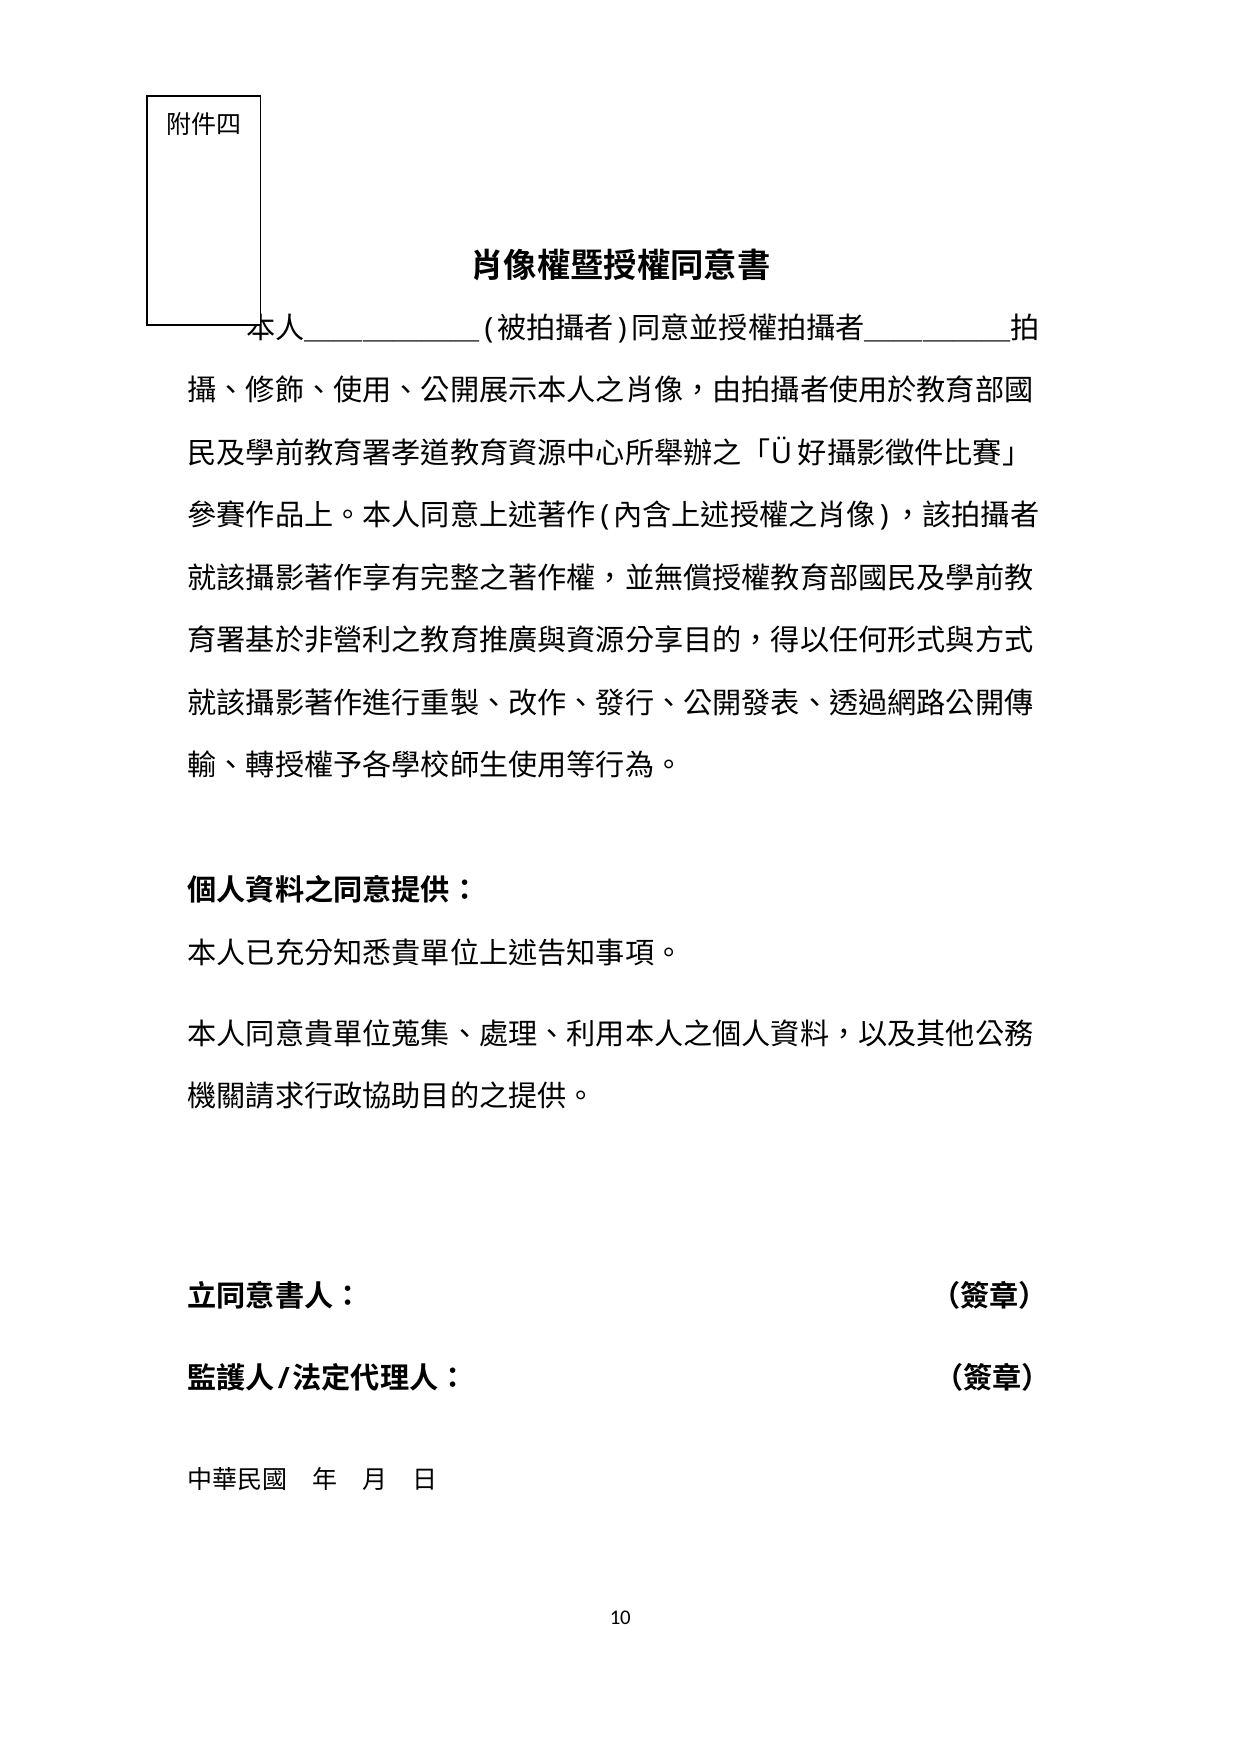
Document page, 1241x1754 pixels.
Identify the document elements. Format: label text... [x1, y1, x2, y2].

text 個人資料之同意提供： [187, 846, 1053, 909]
text 附件四 [162, 104, 245, 141]
text 立同意書人： （簽章） [187, 1252, 1053, 1315]
text 中華民國 年 月 日 [187, 1436, 1053, 1499]
text 監護人/法定代理人： （簽章） [187, 1334, 1053, 1396]
text 肖像權暨授權同意書 [261, 221, 1053, 284]
text 本人已充分知悉貴單位上述告知事項。 [187, 909, 1053, 971]
text 本人同意貴單位蒐集、處理、利用本人之個人資料，以及其他公務機關請求行政協助目的之提供。 [187, 990, 1053, 1115]
text 本人＿＿＿＿＿＿(被拍攝者)同意並授權拍攝者＿＿＿＿＿拍攝、修飾、使用、公開展示本人之肖像，由拍攝者使用於教育部國民及學前教育署孝道教育資源中心所舉辦之「Ü好攝影徵件比賽」參賽作品上。本人同意上述著作(內含上述授權之肖像)，該拍攝者就該攝影著作享有完整之著作權，並無償授權教育部國民及學前教育署基於非營利之教育推廣與資源分享目的，得以任何形式與方式就該攝影著作進行重製、改作、發行、公開發表、透過網路公開傳輸、轉授權予各學校師生使用等行為。 [187, 284, 1053, 784]
